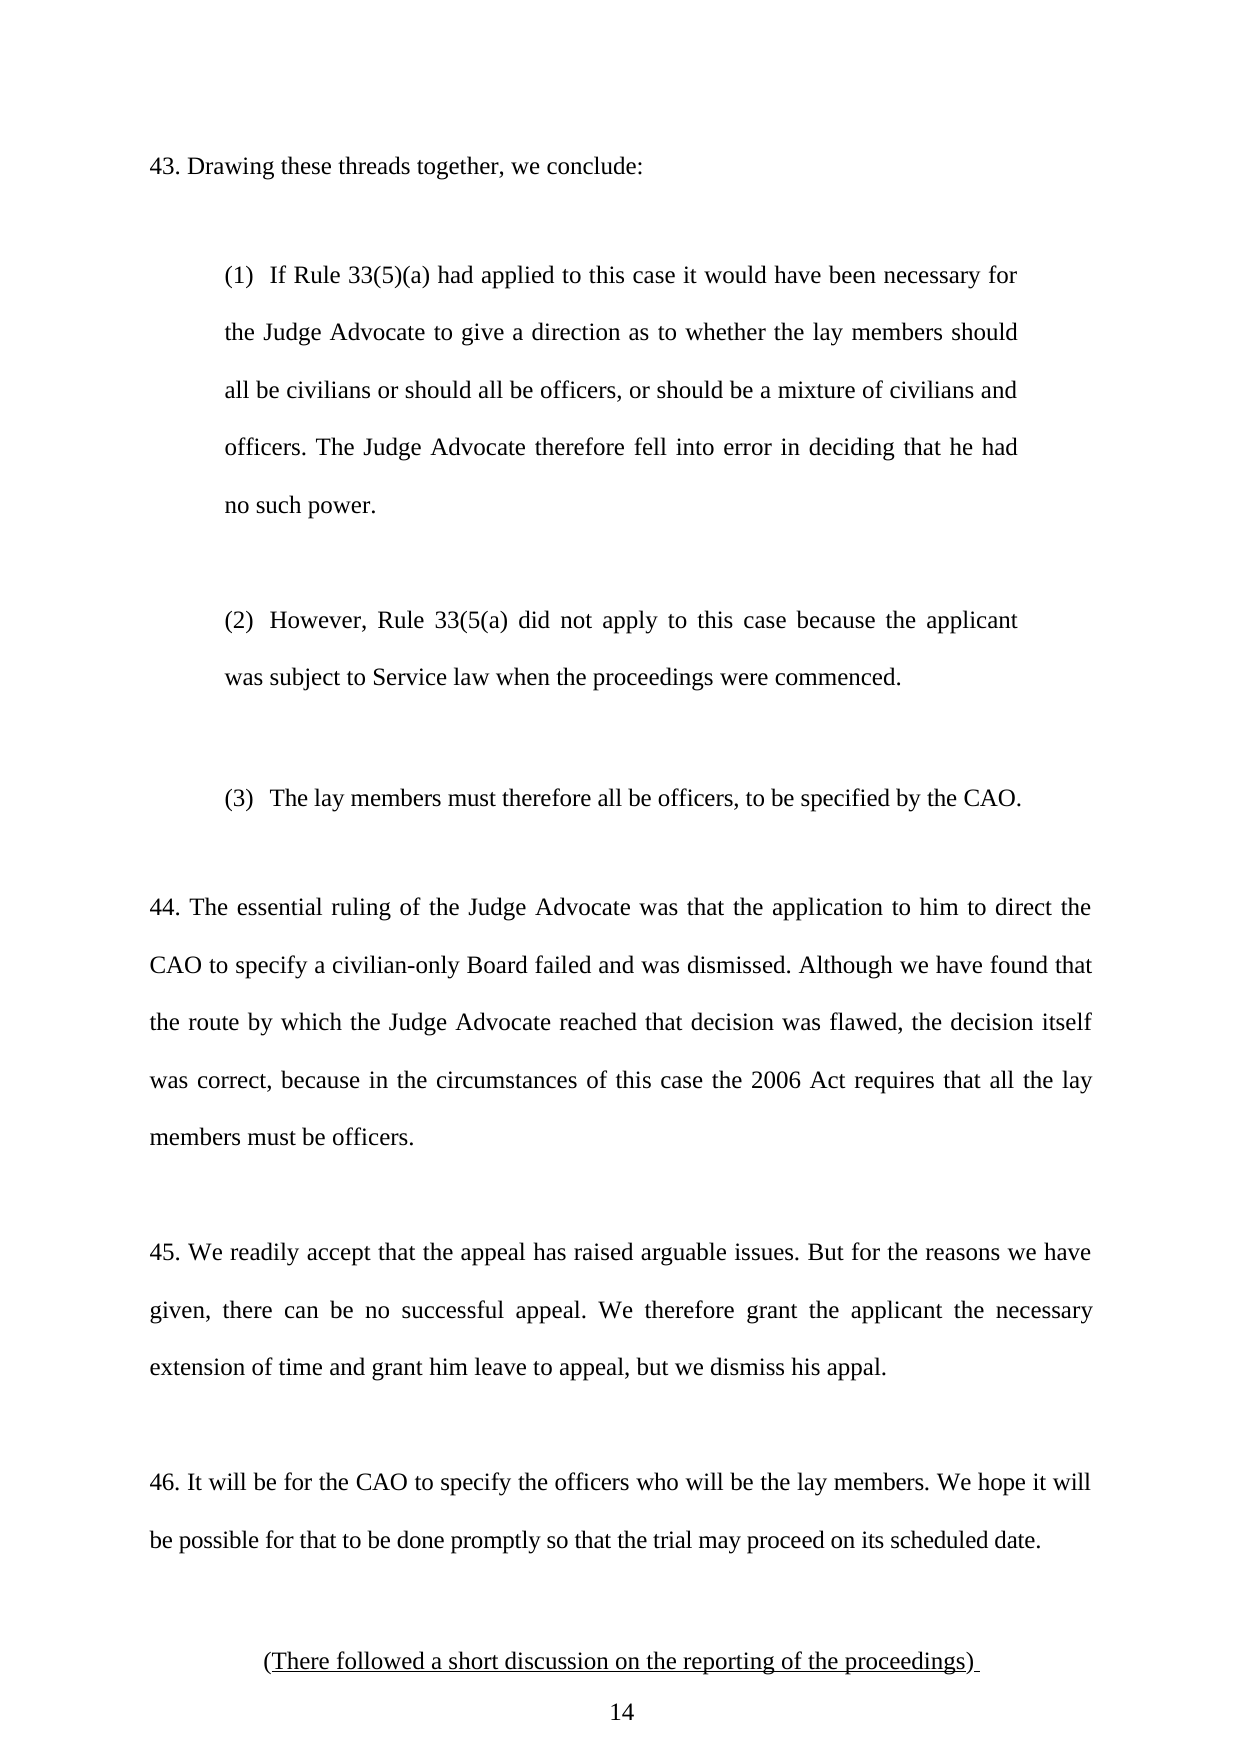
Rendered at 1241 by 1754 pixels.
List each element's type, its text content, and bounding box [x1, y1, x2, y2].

text 14 [149, 1698, 1094, 1726]
text 43. Drawing these threads together, we conclude: [149, 152, 1094, 180]
text (There followed a short discussion on the reporting of the proceedings) [149, 1647, 1094, 1675]
list If Rule 33(5)(a) had applied to this case it would have been necessary for the Judge Advocate to give a direction as to whether the lay members should all be civilians or should all be officers, or should be a mixture of civilians and officers. The Judge Advocate therefore fell into error in deciding that he had no such power. [224, 237, 1019, 525]
text 46. It will be for the CAO to specify the officers who will be the lay members. We hope it will be possible for that to be done promptly so that the trial may proceed on its scheduled date. [149, 1445, 1094, 1560]
text 45. We readily accept that the appeal has raised arguable issues. But for the reasons we have given, there can be no successful appeal. We therefore grant the applicant the necessary extension of time and grant him leave to appeal, but we dismiss his appal. [149, 1215, 1094, 1387]
list The lay members must therefore all be officers, to be specified by the CAO. [224, 784, 1094, 812]
text 44. The essential ruling of the Judge Advocate was that the application to him to direct the CAO to specify a civilian-only Board failed and was dismissed. Although we have found that the route by which the Judge Advocate reached that decision was flawed, the decision itself was correct, because in the circumstances of this case the 2006 Act requires that all the lay members must be officers. [149, 870, 1094, 1157]
list However, Rule 33(5(a) did not apply to this case because the applicant was subject to Service law when the proceedings were commenced. [224, 582, 1019, 697]
